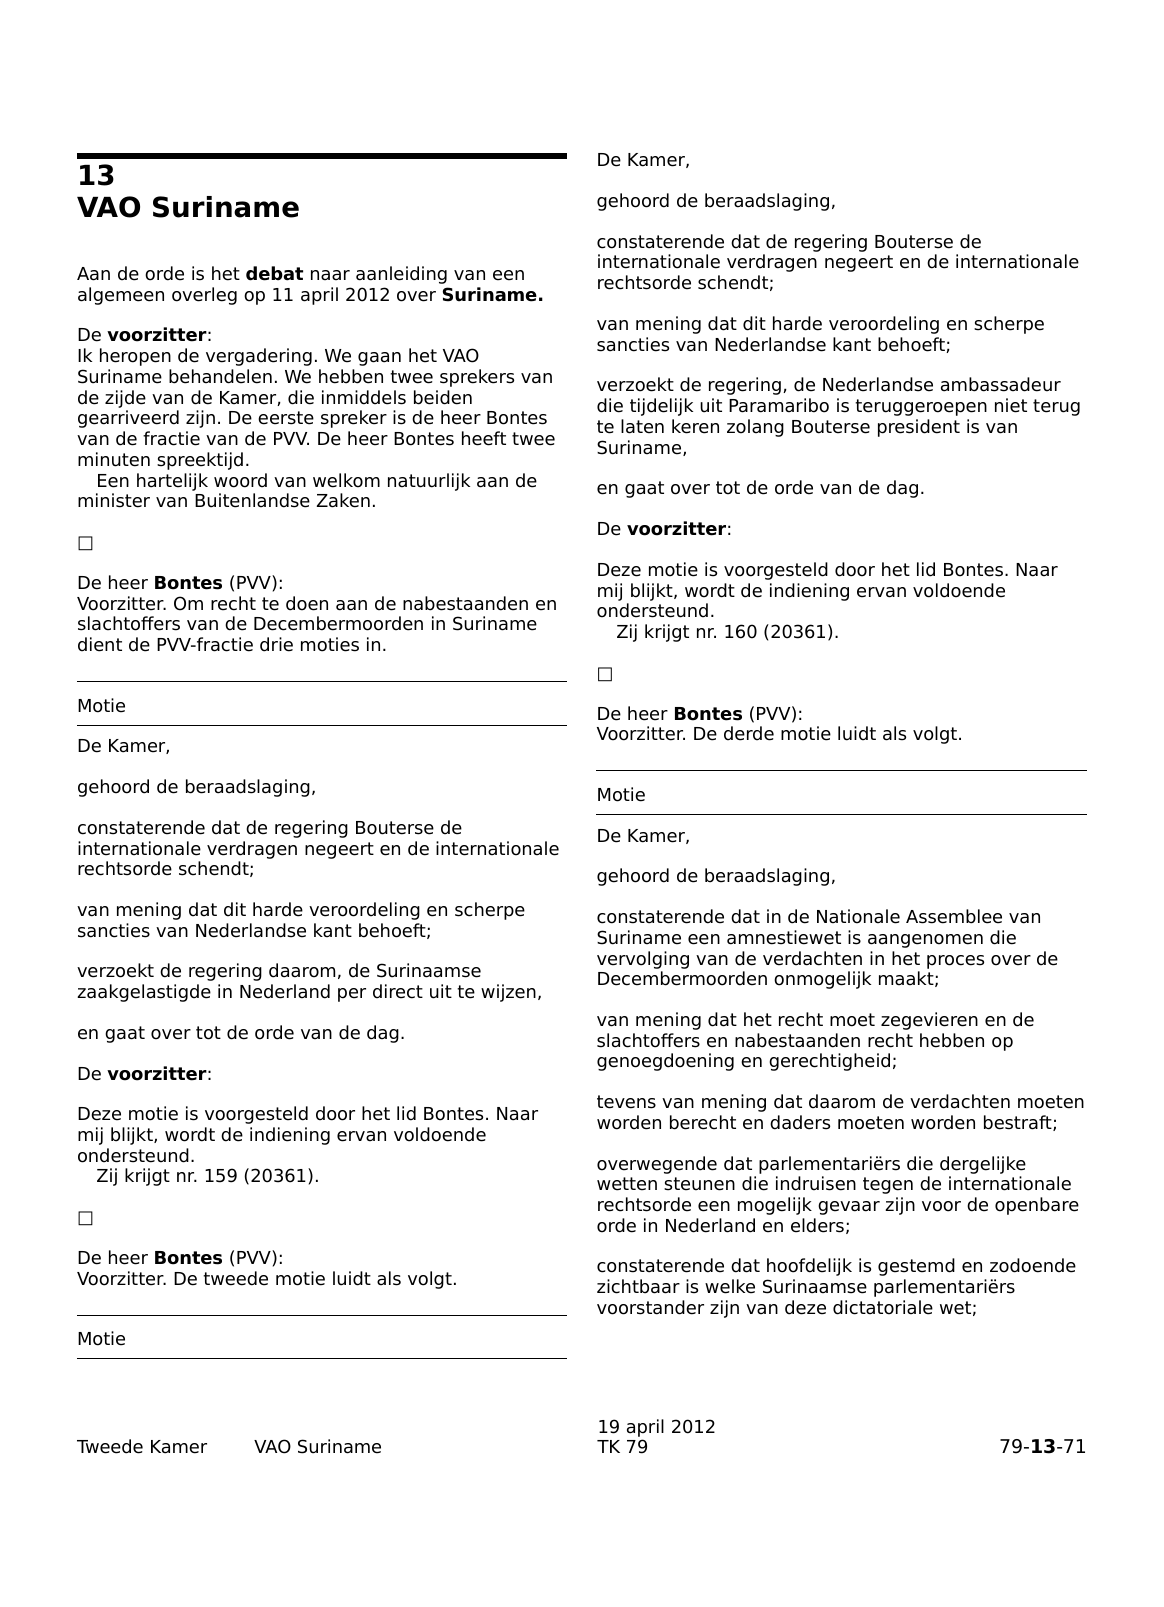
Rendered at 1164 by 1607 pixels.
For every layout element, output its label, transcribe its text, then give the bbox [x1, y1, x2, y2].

text constaterende dat hoofdelijk is gestemd en zodoende zichtbaar is welke Surinaamse parlementariërs voorstander zijn van deze dictatoriale wet; [596, 1256, 1087, 1318]
text □ [596, 663, 1087, 683]
text Aan de orde is het debat naar aanleiding van een algemeen overleg op 11 april 2012 over Suriname. [77, 264, 567, 305]
text De heer Bontes (PVV): [596, 703, 1087, 724]
text Een hartelijk woord van welkom natuurlijk aan de minister van Buitenlandse Zaken. [77, 470, 567, 512]
text Deze motie is voorgesteld door het lid Bontes. Naar mij blijkt, wordt de indiening ervan voldoende ondersteund. [77, 1104, 567, 1166]
text en gaat over tot de orde van de dag. [77, 1023, 567, 1043]
text □ [77, 1207, 567, 1228]
text De Kamer, [77, 736, 567, 757]
text Voorzitter. De tweede motie luidt als volgt. [77, 1268, 567, 1289]
text constaterende dat in de Nationale Assemblee van Suriname een amnestiewet is aangenomen die vervolging van de verdachten in het proces over de Decembermoorden onmogelijk maakt; [596, 907, 1087, 990]
title 13 VAO Suriname [77, 159, 567, 224]
text De voorzitter: [596, 519, 1087, 540]
text Zij krijgt nr. 160 (20361). [596, 622, 1087, 643]
text gehoord de beraadslaging, [596, 866, 1087, 887]
text verzoekt de regering, de Nederlandse ambassadeur die tijdelijk uit Paramaribo is teruggeroepen niet terug te laten keren zolang Bouterse president is van Suriname, [596, 375, 1087, 458]
text Zij krijgt nr. 159 (20361). [77, 1166, 567, 1187]
text Deze motie is voorgesteld door het lid Bontes. Naar mij blijkt, wordt de indiening ervan voldoende ondersteund. [596, 560, 1087, 622]
text overwegende dat parlementariërs die dergelijke wetten steunen die indruisen tegen de internationale rechtsorde een mogelijk gevaar zijn voor de openbare orde in Nederland en elders; [596, 1153, 1087, 1236]
text Motie [77, 1329, 567, 1350]
text tevens van mening dat daarom de verdachten moeten worden berecht en daders moeten worden bestraft; [596, 1092, 1087, 1133]
text De voorzitter: [77, 325, 567, 346]
text van mening dat dit harde veroordeling en scherpe sancties van Nederlandse kant behoeft; [596, 314, 1087, 355]
text gehoord de beraadslaging, [77, 777, 567, 798]
text en gaat over tot de orde van de dag. [596, 478, 1087, 499]
text constaterende dat de regering Bouterse de internationale verdragen negeert en de internationale rechtsorde schendt; [596, 232, 1087, 294]
text De heer Bontes (PVV): [77, 573, 567, 593]
text □ [77, 532, 567, 553]
text De Kamer, [596, 150, 1087, 171]
text Ik heropen de vergadering. We gaan het VAO Suriname behandelen. We hebben twee sprekers van de zijde van de Kamer, die inmiddels beiden gearriveerd zijn. De eerste spreker is de heer Bontes van de fractie van de PVV. De heer Bontes heeft twee minuten spreektijd. [77, 346, 567, 470]
text van mening dat het recht moet zegevieren en de slachtoffers en nabestaanden recht hebben op genoegdoening en gerechtigheid; [596, 1010, 1087, 1072]
text van mening dat dit harde veroordeling en scherpe sancties van Nederlandse kant behoeft; [77, 900, 567, 941]
text Voorzitter. De derde motie luidt als volgt. [596, 724, 1087, 745]
text Voorzitter. Om recht te doen aan de nabestaanden en slachtoffers van de Decembermoorden in Suriname dient de PVV-fractie drie moties in. [77, 593, 567, 656]
text Motie [596, 785, 1087, 805]
text constaterende dat de regering Bouterse de internationale verdragen negeert en de internationale rechtsorde schendt; [77, 818, 567, 880]
text De heer Bontes (PVV): [77, 1248, 567, 1268]
text gehoord de beraadslaging, [596, 191, 1087, 212]
text De Kamer, [596, 825, 1087, 846]
text verzoekt de regering daarom, de Surinaamse zaakgelastigde in Nederland per direct uit te wijzen, [77, 961, 567, 1003]
text Motie [77, 695, 567, 716]
text De voorzitter: [77, 1063, 567, 1084]
